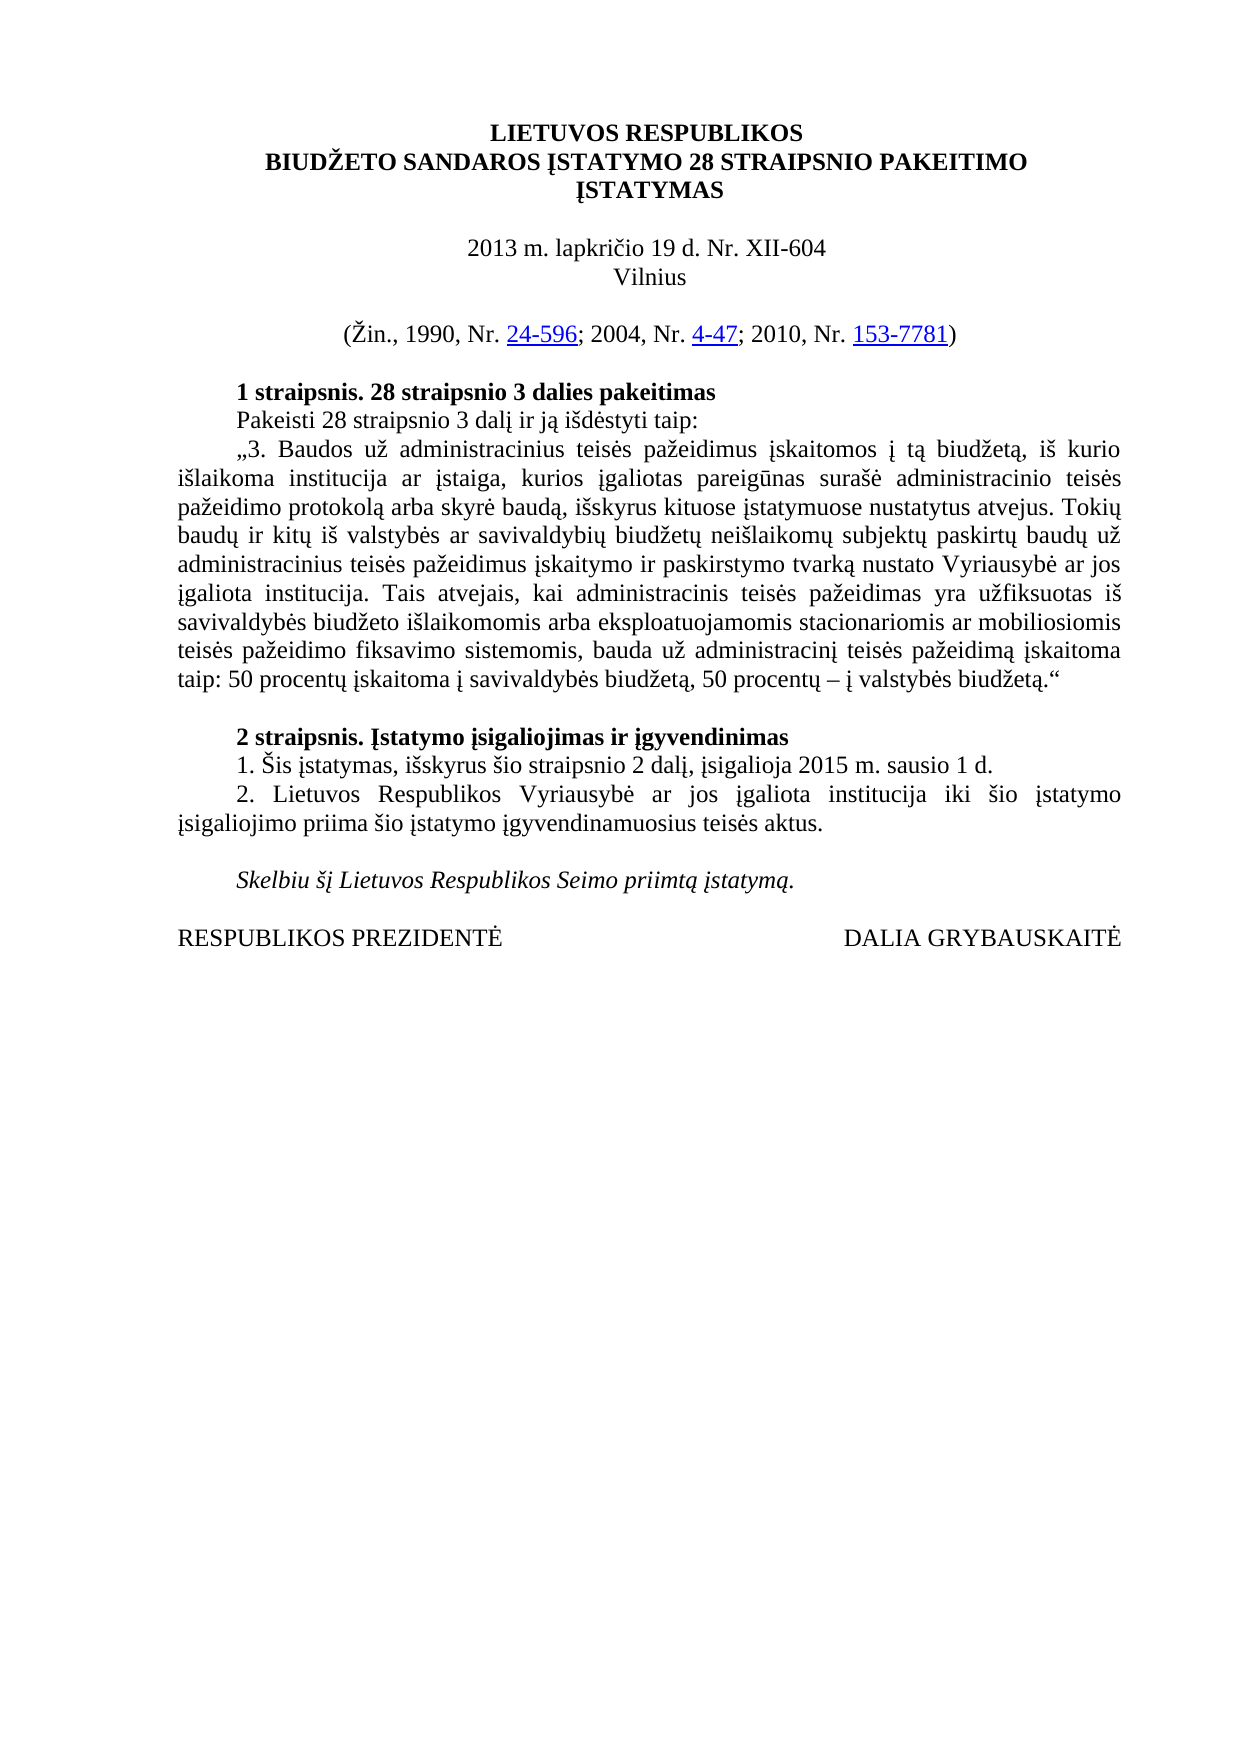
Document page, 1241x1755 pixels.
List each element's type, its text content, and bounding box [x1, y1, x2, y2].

text „3. Baudos už administracinius teisės pažeidimus įskaitomos į tą biudžetą, iš kurio išlaikoma institucija ar įstaiga, kurios įgaliotas pareigūnas surašė administracinio teisės pažeidimo protokolą arba skyrė baudą, išskyrus kituose įstatymuose nustatytus atvejus. Tokių baudų ir kitų iš valstybės ar savivaldybių biudžetų neišlaikomų subjektų paskirtų baudų už administracinius teisės pažeidimus įskaitymo ir paskirstymo tvarką nustato Vyriausybė ar jos įgaliota institucija. Tais atvejais, kai administracinis teisės pažeidimas yra užfiksuotas iš savivaldybės biudžeto išlaikomomis arba eksploatuojamomis stacionariomis ar mobiliosiomis teisės pažeidimo fiksavimo sistemomis, bauda už administracinį teisės pažeidimą įskaitoma taip: 50 procentų įskaitoma į savivaldybės biudžetą, 50 procentų – į valstybės biudžetą.“ [177, 434, 1122, 693]
text Skelbiu šį Lietuvos Respublikos Seimo priimtą įstatymą. [177, 866, 1122, 894]
text BIUDŽETO SANDAROS ĮSTATYMO 28 STRAIPSNIO PAKEITIMO [177, 147, 1122, 176]
text 1. Šis įstatymas, išskyrus šio straipsnio 2 dalį, įsigalioja 2015 m. sausio 1 d. [177, 751, 1122, 779]
text RESPUBLIKOS PREZIDENTĖ DALIA GRYBAUSKAITĖ [177, 923, 1122, 952]
text Pakeisti 28 straipsnio 3 dalį ir ją išdėstyti taip: [177, 406, 1122, 434]
text 1 straipsnis. 28 straipsnio 3 dalies pakeitimas [177, 377, 1122, 406]
text Vilnius [177, 262, 1122, 291]
text ĮSTATYMAS [177, 176, 1122, 204]
text 2013 m. lapkričio 19 d. Nr. XII-604 [177, 233, 1122, 262]
text LIETUVOS RESPUBLIKOS [177, 118, 1122, 147]
text 2 straipsnis. Įstatymo įsigaliojimas ir įgyvendinimas [177, 722, 1122, 751]
text (Žin., 1990, Nr. 24-596; 2004, Nr. 4-47; 2010, Nr. 153-7781) [177, 319, 1122, 348]
text 2. Lietuvos Respublikos Vyriausybė ar jos įgaliota institucija iki šio įstatymo įsigaliojimo priima šio įstatymo įgyvendinamuosius teisės aktus. [177, 779, 1122, 837]
